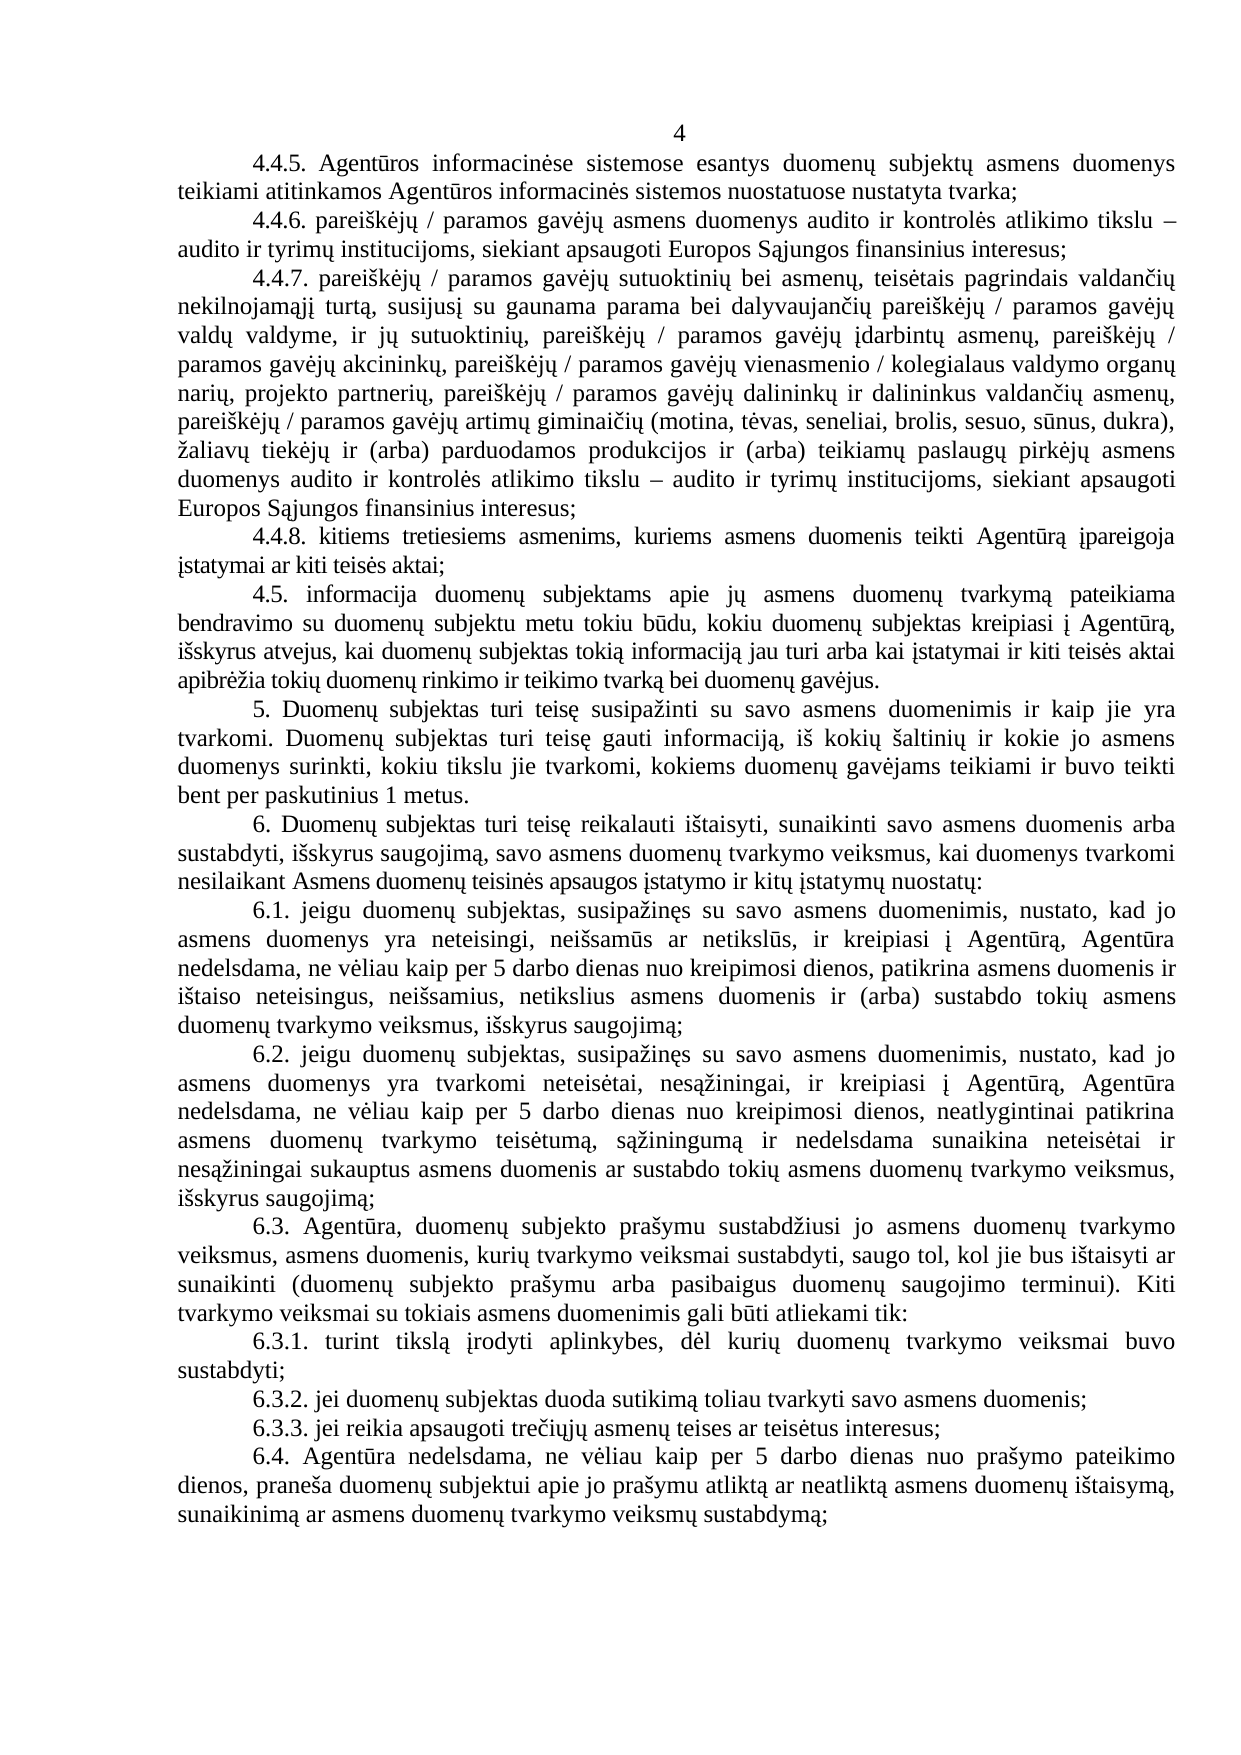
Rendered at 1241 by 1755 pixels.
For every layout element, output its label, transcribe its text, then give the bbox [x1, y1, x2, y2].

text 4.4.7. pareiškėjų / paramos gavėjų sutuoktinių bei asmenų, teisėtais pagrindais valdančių nekilnojamąjį turtą, susijusį su gaunama parama bei dalyvaujančių pareiškėjų / paramos gavėjų valdų valdyme, ir jų sutuoktinių, pareiškėjų / paramos gavėjų įdarbintų asmenų, pareiškėjų / paramos gavėjų akcininkų, pareiškėjų / paramos gavėjų vienasmenio / kolegialaus valdymo organų narių, projekto partnerių, pareiškėjų / paramos gavėjų dalininkų ir dalininkus valdančių asmenų, pareiškėjų / paramos gavėjų artimų giminaičių (motina, tėvas, seneliai, brolis, sesuo, sūnus, dukra), žaliavų tiekėjų ir (arba) parduodamos produkcijos ir (arba) teikiamų paslaugų pirkėjų asmens duomenys audito ir kontrolės atlikimo tikslu – audito ir tyrimų institucijoms, siekiant apsaugoti Europos Sąjungos finansinius interesus; [177, 263, 1176, 521]
text 4.4.8. kitiems tretiesiems asmenims, kuriems asmens duomenis teikti Agentūrą įpareigoja įstatymai ar kiti teisės aktai; [177, 521, 1176, 579]
text 6.3.1. turint tikslą įrodyti aplinkybes, dėl kurių duomenų tvarkymo veiksmai buvo sustabdyti; [177, 1326, 1176, 1384]
text 6.1. jeigu duomenų subjektas, susipažinęs su savo asmens duomenimis, nustato, kad jo asmens duomenys yra neteisingi, neišsamūs ar netikslūs, ir kreipiasi į Agentūrą, Agentūra nedelsdama, ne vėliau kaip per 5 darbo dienas nuo kreipimosi dienos, patikrina asmens duomenis ir ištaiso neteisingus, neišsamius, netikslius asmens duomenis ir (arba) sustabdo tokių asmens duomenų tvarkymo veiksmus, išskyrus saugojimą; [177, 895, 1176, 1039]
text 4.4.5. Agentūros informacinėse sistemose esantys duomenų subjektų asmens duomenys teikiami atitinkamos Agentūros informacinės sistemos nuostatuose nustatyta tvarka; [177, 148, 1176, 205]
text 4.4.6. pareiškėjų / paramos gavėjų asmens duomenys audito ir kontrolės atlikimo tikslu – audito ir tyrimų institucijoms, siekiant apsaugoti Europos Sąjungos finansinius interesus; [177, 205, 1176, 263]
text 6.3. Agentūra, duomenų subjekto prašymu sustabdžiusi jo asmens duomenų tvarkymo veiksmus, asmens duomenis, kurių tvarkymo veiksmai sustabdyti, saugo tol, kol jie bus ištaisyti ar sunaikinti (duomenų subjekto prašymu arba pasibaigus duomenų saugojimo terminui). Kiti tvarkymo veiksmai su tokiais asmens duomenimis gali būti atliekami tik: [177, 1211, 1176, 1326]
text 6.4. Agentūra nedelsdama, ne vėliau kaip per 5 darbo dienas nuo prašymo pateikimo dienos, praneša duomenų subjektui apie jo prašymu atliktą ar neatliktą asmens duomenų ištaisymą, sunaikinimą ar asmens duomenų tvarkymo veiksmų sustabdymą; [177, 1441, 1176, 1528]
text 6.3.2. jei duomenų subjektas duoda sutikimą toliau tvarkyti savo asmens duomenis; [177, 1384, 1176, 1413]
text 4.5. informacija duomenų subjektams apie jų asmens duomenų tvarkymą pateikiama bendravimo su duomenų subjektu metu tokiu būdu, kokiu duomenų subjektas kreipiasi į Agentūrą, išskyrus atvejus, kai duomenų subjektas tokią informaciją jau turi arba kai įstatymai ir kiti teisės aktai apibrėžia tokių duomenų rinkimo ir teikimo tvarką bei duomenų gavėjus. [177, 579, 1176, 694]
text 6. Duomenų subjektas turi teisę reikalauti ištaisyti, sunaikinti savo asmens duomenis arba sustabdyti, išskyrus saugojimą, savo asmens duomenų tvarkymo veiksmus, kai duomenys tvarkomi nesilaikant Asmens duomenų teisinės apsaugos įstatymo ir kitų įstatymų nuostatų: [177, 809, 1176, 895]
text 5. Duomenų subjektas turi teisę susipažinti su savo asmens duomenimis ir kaip jie yra tvarkomi. Duomenų subjektas turi teisę gauti informaciją, iš kokių šaltinių ir kokie jo asmens duomenys surinkti, kokiu tikslu jie tvarkomi, kokiems duomenų gavėjams teikiami ir buvo teikti bent per paskutinius 1 metus. [177, 694, 1176, 809]
text 6.3.3. jei reikia apsaugoti trečiųjų asmenų teises ar teisėtus interesus; [177, 1413, 1176, 1441]
text 6.2. jeigu duomenų subjektas, susipažinęs su savo asmens duomenimis, nustato, kad jo asmens duomenys yra tvarkomi neteisėtai, nesąžiningai, ir kreipiasi į Agentūrą, Agentūra nedelsdama, ne vėliau kaip per 5 darbo dienas nuo kreipimosi dienos, neatlygintinai patikrina asmens duomenų tvarkymo teisėtumą, sąžiningumą ir nedelsdama sunaikina neteisėtai ir nesąžiningai sukauptus asmens duomenis ar sustabdo tokių asmens duomenų tvarkymo veiksmus, išskyrus saugojimą; [177, 1039, 1176, 1211]
